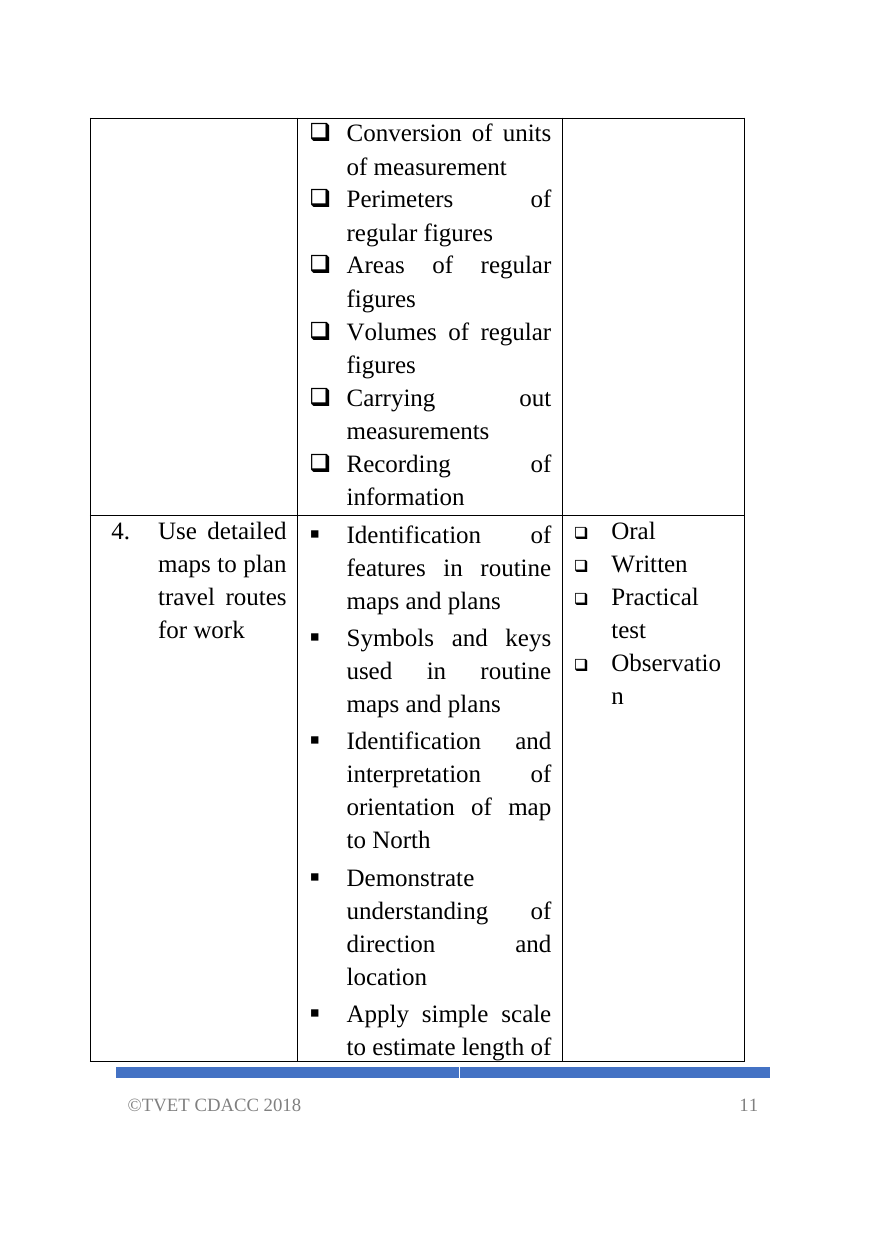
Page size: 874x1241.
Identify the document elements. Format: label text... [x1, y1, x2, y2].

table_cell Identification of features in routine maps and plans Symbols and keys used in routine maps and plans Identification and interpretation of orientation of map to North Demonstrate understanding of direction and location Apply simple scale to estimate length of objects, or distance to location or object Give and receive directions using both formal and informal language Planning of routes Calculation of distance, speed and time [298, 516, 562, 1061]
table_cell [563, 119, 744, 515]
table_cell [91, 119, 297, 515]
table_cell Oral Written Practical test Observation [563, 516, 744, 1061]
table_cell Use detailed maps to plan travel routes for work [91, 516, 297, 1061]
table_cell Units of measurements and their symbols Identification and selection of measuring equipment Conversion of units of measurement Perimeters of regular figures Areas of regular figures Volumes of regular figures Carrying out measurements Recording of information [298, 119, 562, 515]
